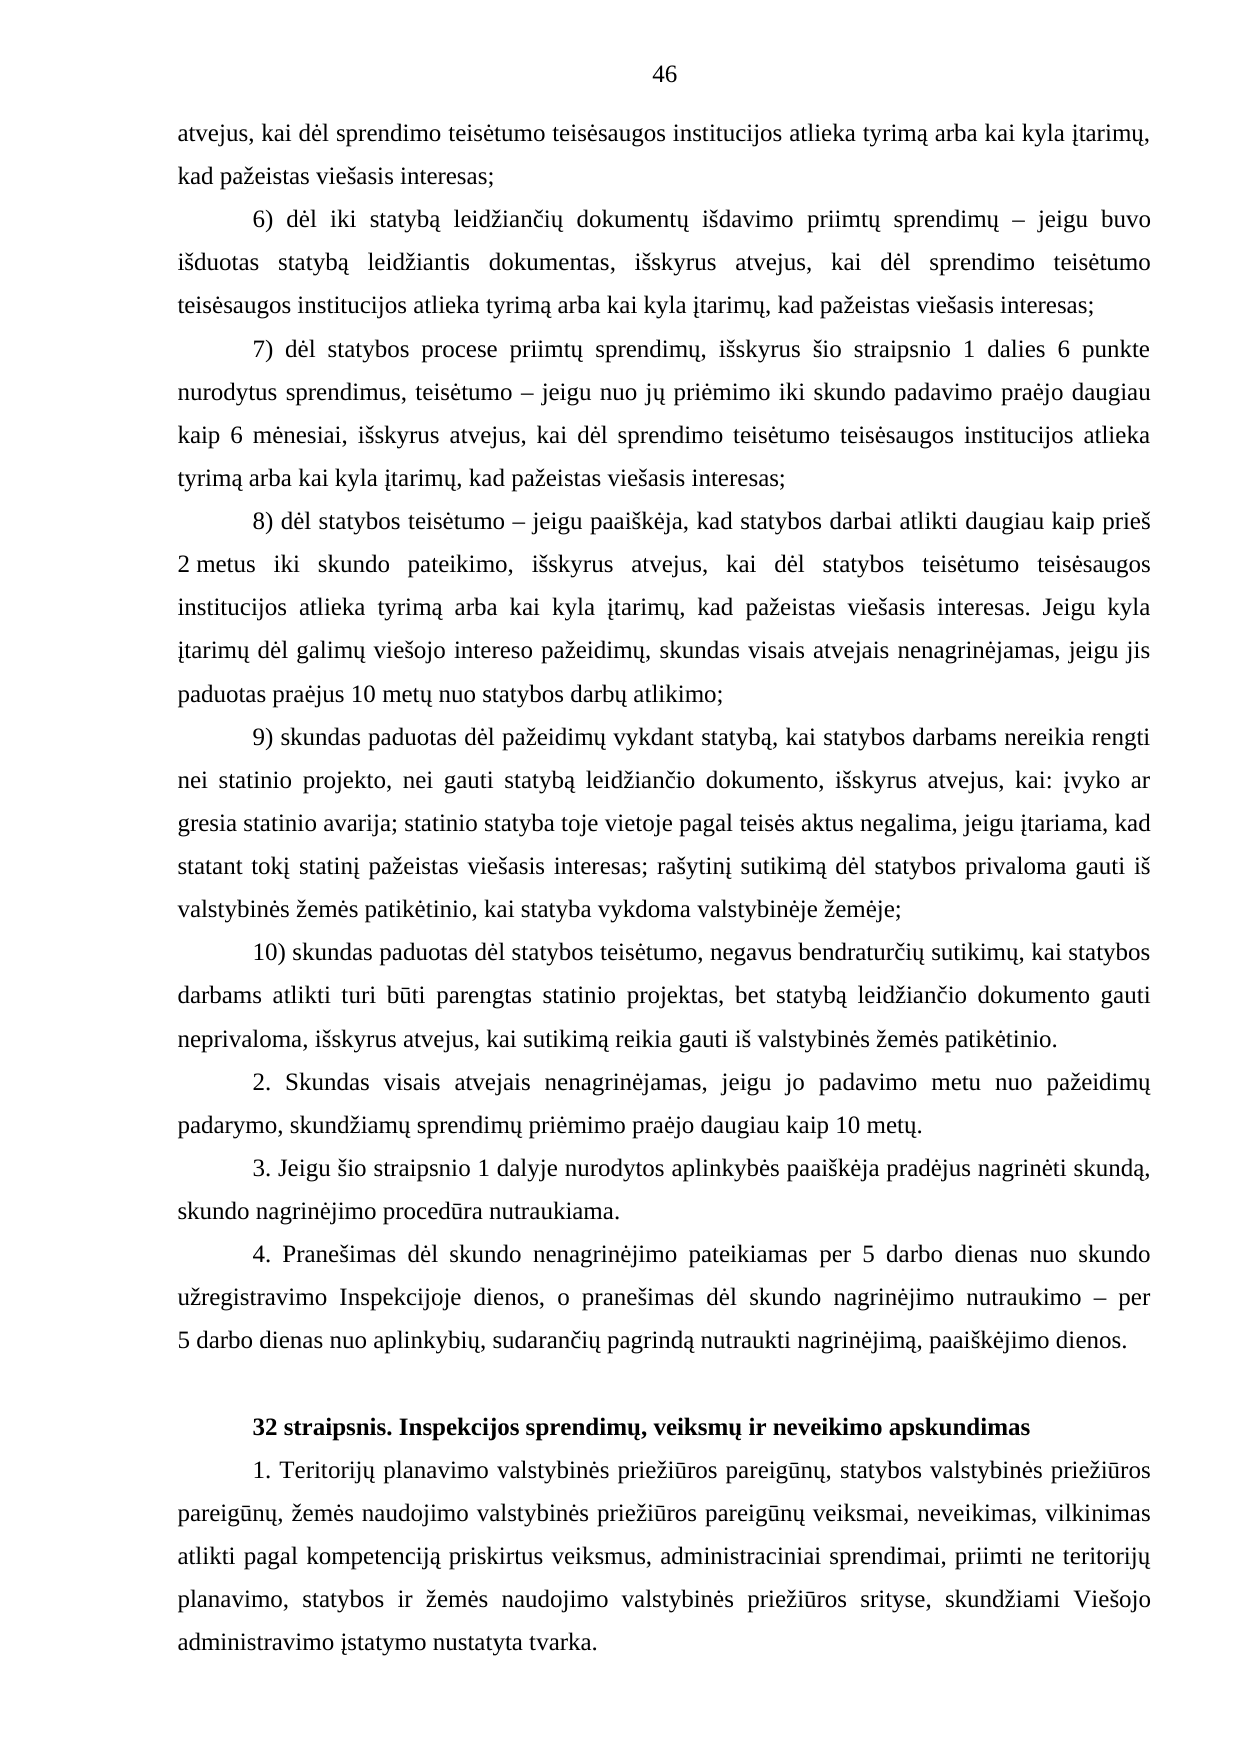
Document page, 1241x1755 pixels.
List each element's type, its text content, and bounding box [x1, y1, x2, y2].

text atvejus, kai dėl sprendimo teisėtumo teisėsaugos institucijos atlieka tyrimą arba kai kyla įtarimų, kad pažeistas viešasis interesas; [177, 118, 1152, 190]
text 6) dėl iki statybą leidžiančių dokumentų išdavimo priimtų sprendimų – jeigu buvo išduotas statybą leidžiantis dokumentas, išskyrus atvejus, kai dėl sprendimo teisėtumo teisėsaugos institucijos atlieka tyrimą arba kai kyla įtarimų, kad pažeistas viešasis interesas; [177, 204, 1152, 319]
text 2. Skundas visais atvejais nenagrinėjamas, jeigu jo padavimo metu nuo pažeidimų padarymo, skundžiamų sprendimų priėmimo praėjo daugiau kaip 10 metų. [177, 1067, 1152, 1139]
text 32 straipsnis. Inspekcijos sprendimų, veiksmų ir neveikimo apskundimas [177, 1412, 1152, 1441]
text 7) dėl statybos procese priimtų sprendimų, išskyrus šio straipsnio 1 dalies 6 punkte nurodytus sprendimus, teisėtumo – jeigu nuo jų priėmimo iki skundo padavimo praėjo daugiau kaip 6 mėnesiai, išskyrus atvejus, kai dėl sprendimo teisėtumo teisėsaugos institucijos atlieka tyrimą arba kai kyla įtarimų, kad pažeistas viešasis interesas; [177, 334, 1152, 492]
text 9) skundas paduotas dėl pažeidimų vykdant statybą, kai statybos darbams nereikia rengti nei statinio projekto, nei gauti statybą leidžiančio dokumento, išskyrus atvejus, kai: įvyko ar gresia statinio avarija; statinio statyba toje vietoje pagal teisės aktus negalima, jeigu įtariama, kad statant tokį statinį pažeistas viešasis interesas; rašytinį sutikimą dėl statybos privaloma gauti iš valstybinės žemės patikėtinio, kai statyba vykdoma valstybinėje žemėje; [177, 722, 1152, 923]
text 8) dėl statybos teisėtumo – jeigu paaiškėja, kad statybos darbai atlikti daugiau kaip prieš 2 metus iki skundo pateikimo, išskyrus atvejus, kai dėl statybos teisėtumo teisėsaugos institucijos atlieka tyrimą arba kai kyla įtarimų, kad pažeistas viešasis interesas. Jeigu kyla įtarimų dėl galimų viešojo intereso pažeidimų, skundas visais atvejais nenagrinėjamas, jeigu jis paduotas praėjus 10 metų nuo statybos darbų atlikimo; [177, 506, 1152, 707]
text 1. Teritorijų planavimo valstybinės priežiūros pareigūnų, statybos valstybinės priežiūros pareigūnų, žemės naudojimo valstybinės priežiūros pareigūnų veiksmai, neveikimas, vilkinimas atlikti pagal kompetenciją priskirtus veiksmus, administraciniai sprendimai, priimti ne teritorijų planavimo, statybos ir žemės naudojimo valstybinės priežiūros srityse, skundžiami Viešojo administravimo įstatymo nustatyta tvarka. [177, 1455, 1152, 1656]
text 10) skundas paduotas dėl statybos teisėtumo, negavus bendraturčių sutikimų, kai statybos darbams atlikti turi būti parengtas statinio projektas, bet statybą leidžiančio dokumento gauti neprivaloma, išskyrus atvejus, kai sutikimą reikia gauti iš valstybinės žemės patikėtinio. [177, 937, 1152, 1052]
text 3. Jeigu šio straipsnio 1 dalyje nurodytos aplinkybės paaiškėja pradėjus nagrinėti skundą, skundo nagrinėjimo procedūra nutraukiama. [177, 1153, 1152, 1225]
text 4. Pranešimas dėl skundo nenagrinėjimo pateikiamas per 5 darbo dienas nuo skundo užregistravimo Inspekcijoje dienos, o pranešimas dėl skundo nagrinėjimo nutraukimo – per 5 darbo dienas nuo aplinkybių, sudarančių pagrindą nutraukti nagrinėjimą, paaiškėjimo dienos. [177, 1239, 1152, 1354]
